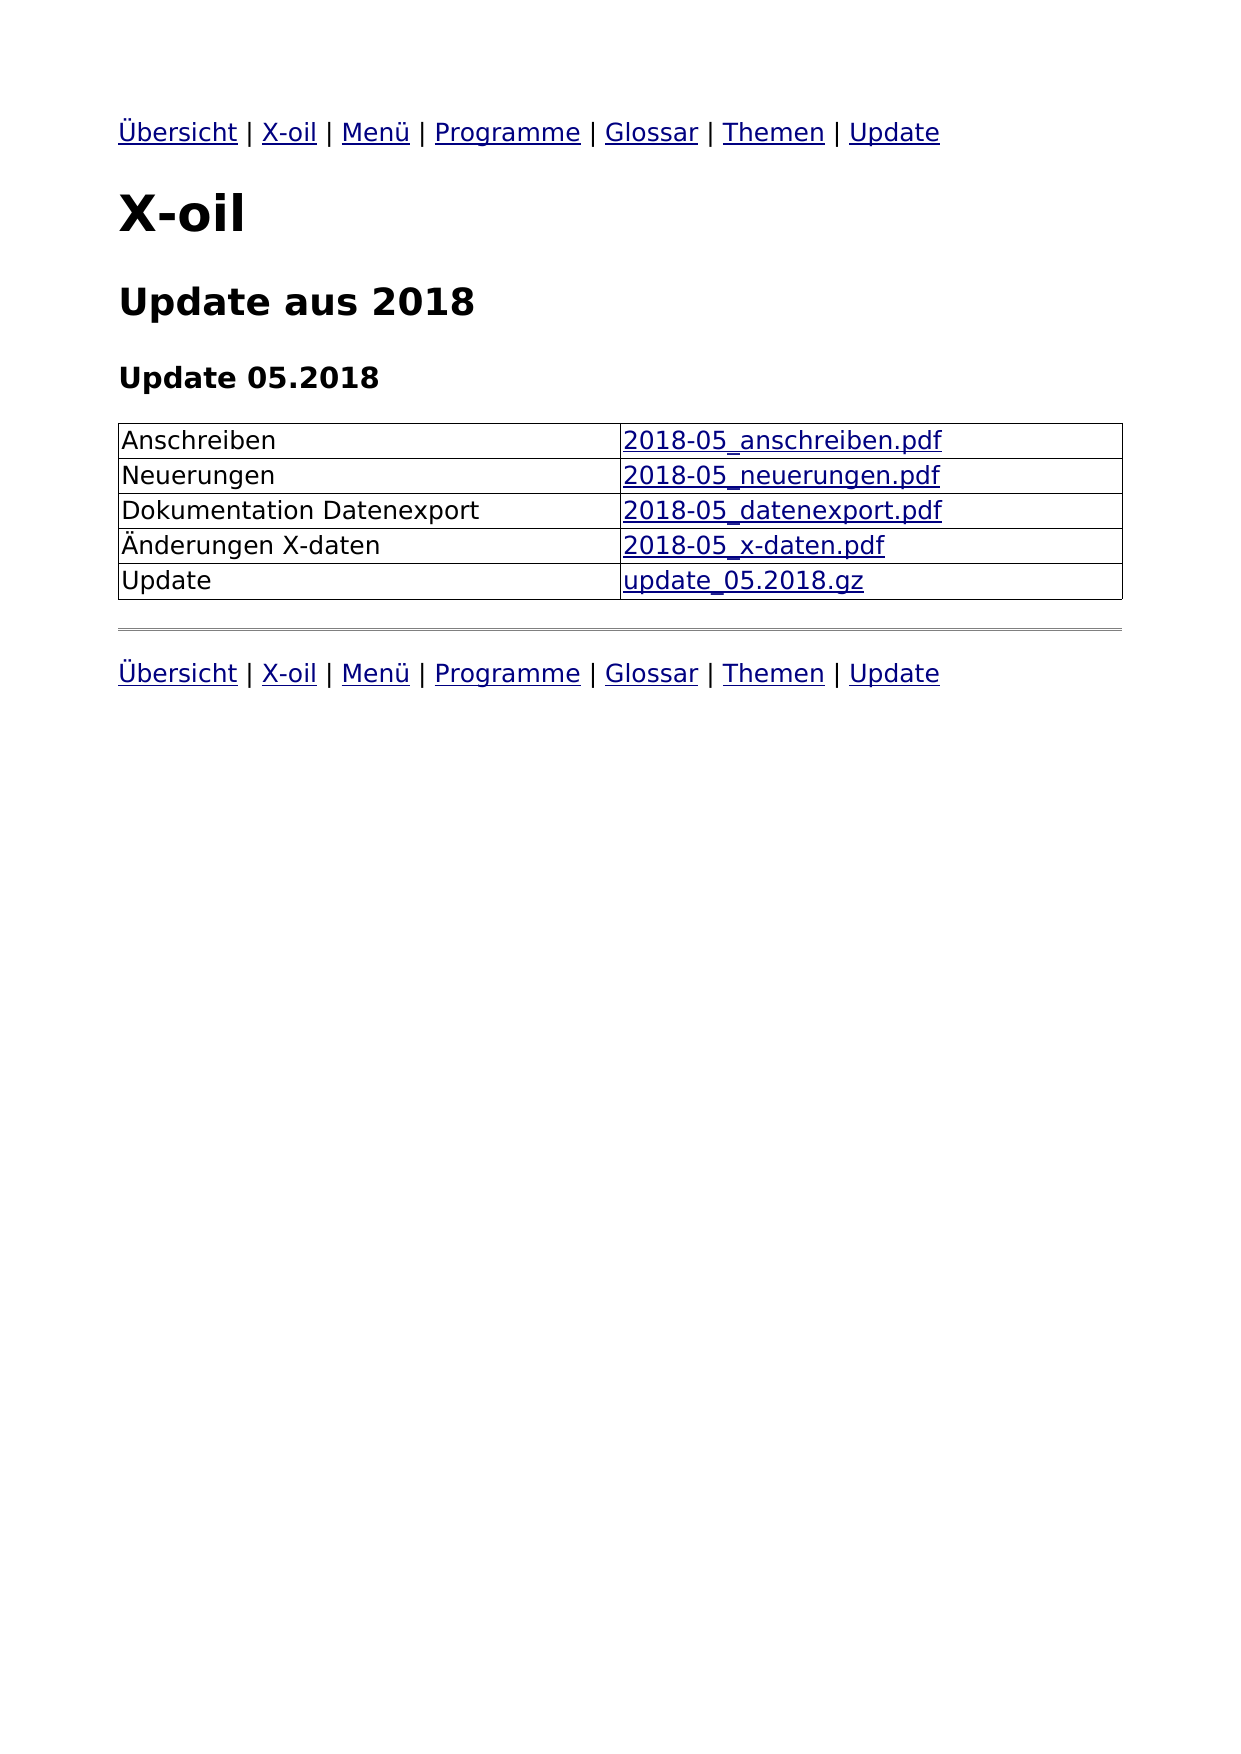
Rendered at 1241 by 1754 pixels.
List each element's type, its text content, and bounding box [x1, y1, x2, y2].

table_cell Änderungen X-daten [119, 529, 620, 563]
table_cell 2018-05_x-daten.pdf [621, 529, 1122, 563]
subtitle X-oil [118, 185, 1122, 243]
subtitle Update aus 2018 [118, 281, 1122, 324]
table_header 2018-05_anschreiben.pdf [621, 424, 1122, 458]
table_header Anschreiben [119, 424, 620, 458]
text Übersicht | X-oil | Menü | Programme | Glossar | Themen | Update [118, 118, 1122, 147]
table_cell update_05.2018.gz [621, 564, 1122, 598]
table_cell Dokumentation Datenexport [119, 494, 620, 528]
table_cell Neuerungen [119, 459, 620, 493]
text Übersicht | X-oil | Menü | Programme | Glossar | Themen | Update [118, 660, 1122, 689]
subtitle Update 05.2018 [118, 362, 1122, 396]
table_cell 2018-05_neuerungen.pdf [621, 459, 1122, 493]
table_cell 2018-05_datenexport.pdf [621, 494, 1122, 528]
table_cell Update [119, 564, 620, 598]
